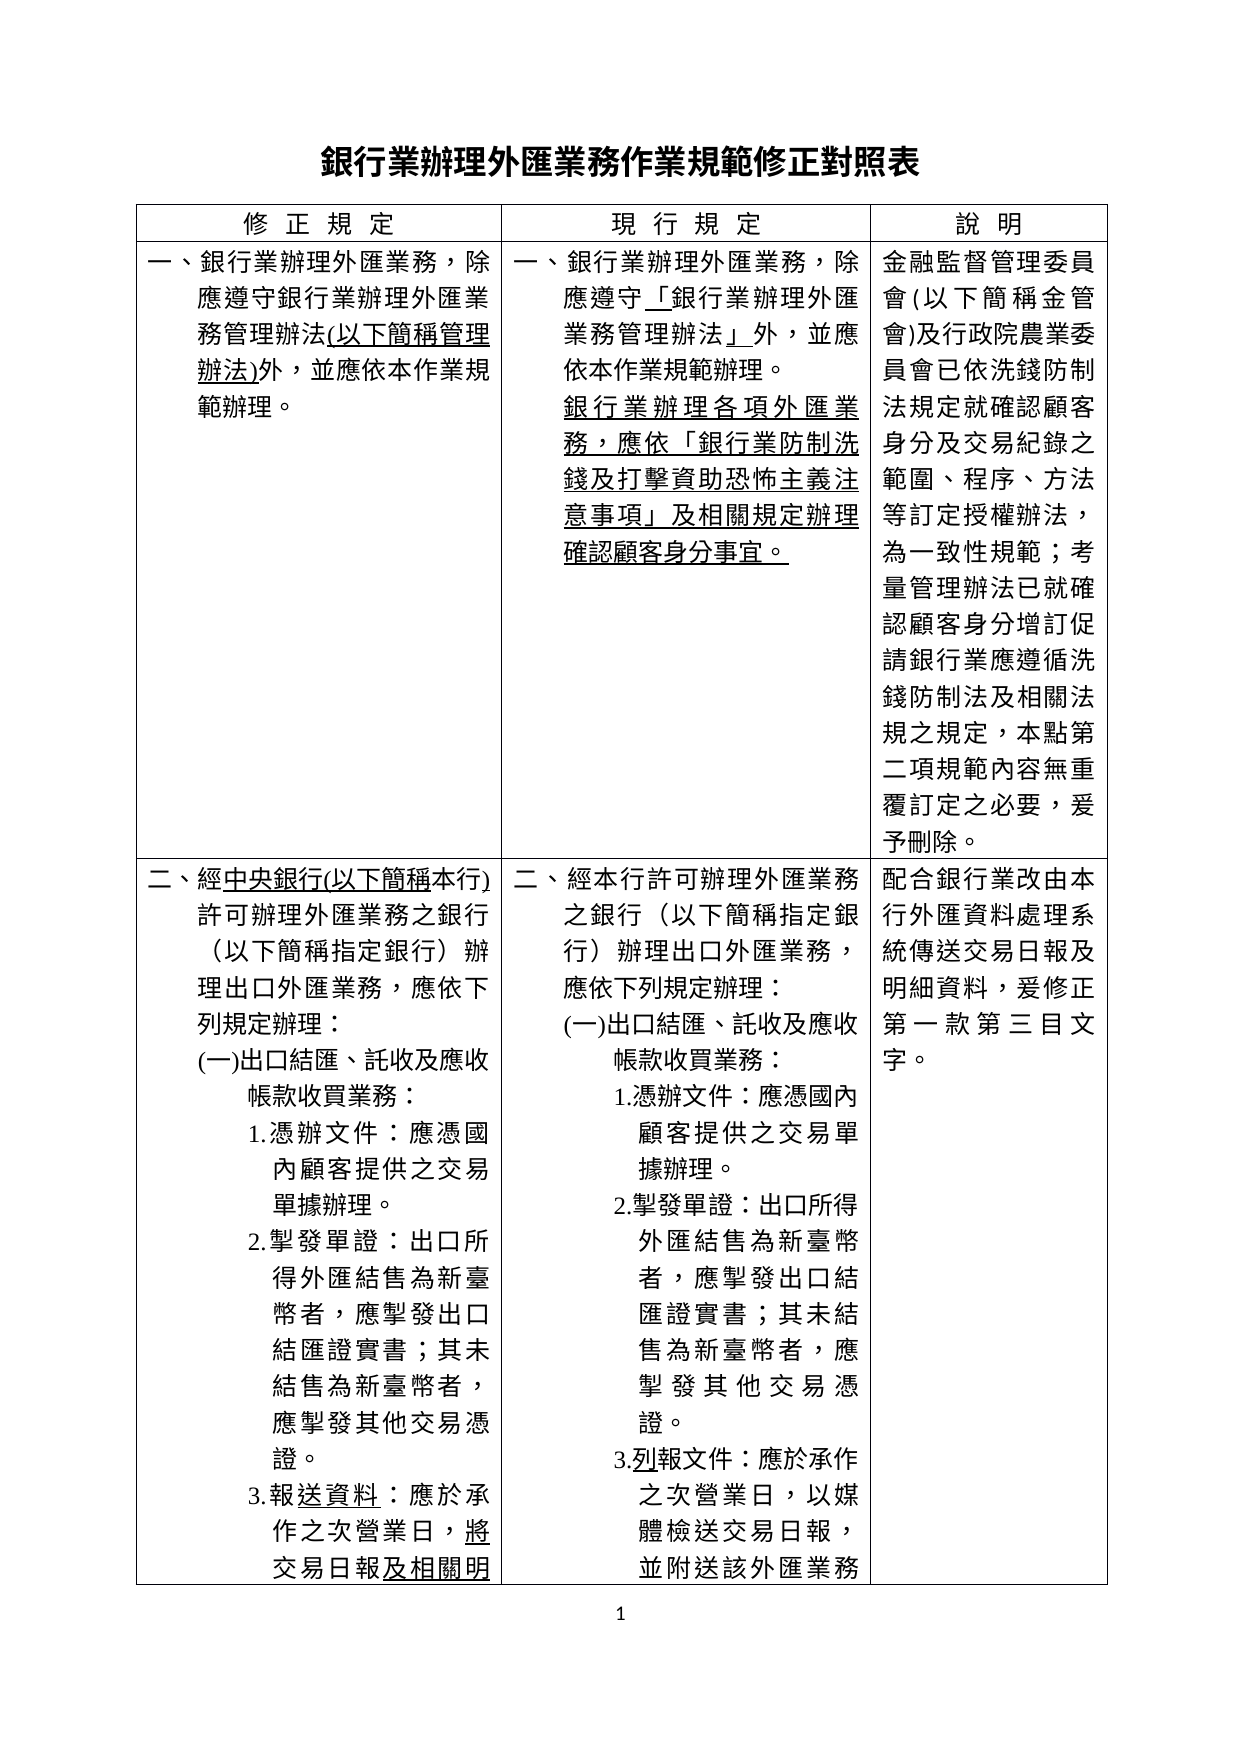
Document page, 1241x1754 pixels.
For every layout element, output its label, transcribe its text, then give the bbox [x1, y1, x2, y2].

table_header 說 明 [871, 205, 1107, 241]
table_header 現 行 規 定 [502, 205, 870, 241]
table_header 修 正 規 定 [137, 205, 501, 241]
table_cell 配合銀行業改由本行外匯資料處理系統傳送交易日報及明細資料，爰修正第一款第三目文字。 [871, 859, 1107, 1584]
table_cell 金融監督管理委員會(以下簡稱金管會)及行政院農業委員會已依洗錢防制法規定就確認顧客身分及交易紀錄之範圍、程序、方法等訂定授權辦法，為一致性規範；考量管理辦法已就確認顧客身分增訂促請銀行業應遵循洗錢防制法及相關法規之規定，本點第二項規範內容無重覆訂定之必要，爰予刪除。 [871, 242, 1107, 858]
table_cell 一、銀行業辦理外匯業務，除應遵守銀行業辦理外匯業務管理辦法(以下簡稱管理辦法)外，並應依本作業規範辦理。 [137, 242, 501, 858]
text 銀行業辦理外匯業務作業規範修正對照表 [148, 133, 1092, 185]
table_cell 一、銀行業辦理外匯業務，除應遵守「銀行業辦理外匯業務管理辦法」外，並應依本作業規範辦理。 銀行業辦理各項外匯業務，應依「銀行業防制洗錢及打擊資助恐怖主義注意事項」及相關規定辦理確認顧客身分事宜。 [502, 242, 870, 858]
table_cell 二、經中央銀行(以下簡稱本行)許可辦理外匯業務之銀行（以下簡稱指定銀行）辦理出口外匯業務，應依下列規定辦理： (一)出口結匯、託收及應收帳款收買業務： 1.憑辦文件：應憑國內顧客提供之交易單據辦理。 2.掣發單證：出口所得外匯結售為新臺幣者，應掣發出口結匯證實書；其未結售為新臺幣者，應掣發其他交易憑證。 3.報送資料：應於承作之次營業日，將交易日報及相關明 [137, 859, 501, 1584]
table_cell 二、經本行許可辦理外匯業務之銀行（以下簡稱指定銀行）辦理出口外匯業務，應依下列規定辦理： (一)出口結匯、託收及應收帳款收買業務： 1.憑辦文件：應憑國內顧客提供之交易單據辦理。 2.掣發單證：出口所得外匯結售為新臺幣者，應掣發出口結匯證實書；其未結售為新臺幣者，應掣發其他交易憑證。 3.列報文件：應於承作之次營業日，以媒體檢送交易日報，並附送該外匯業務 [502, 859, 870, 1584]
